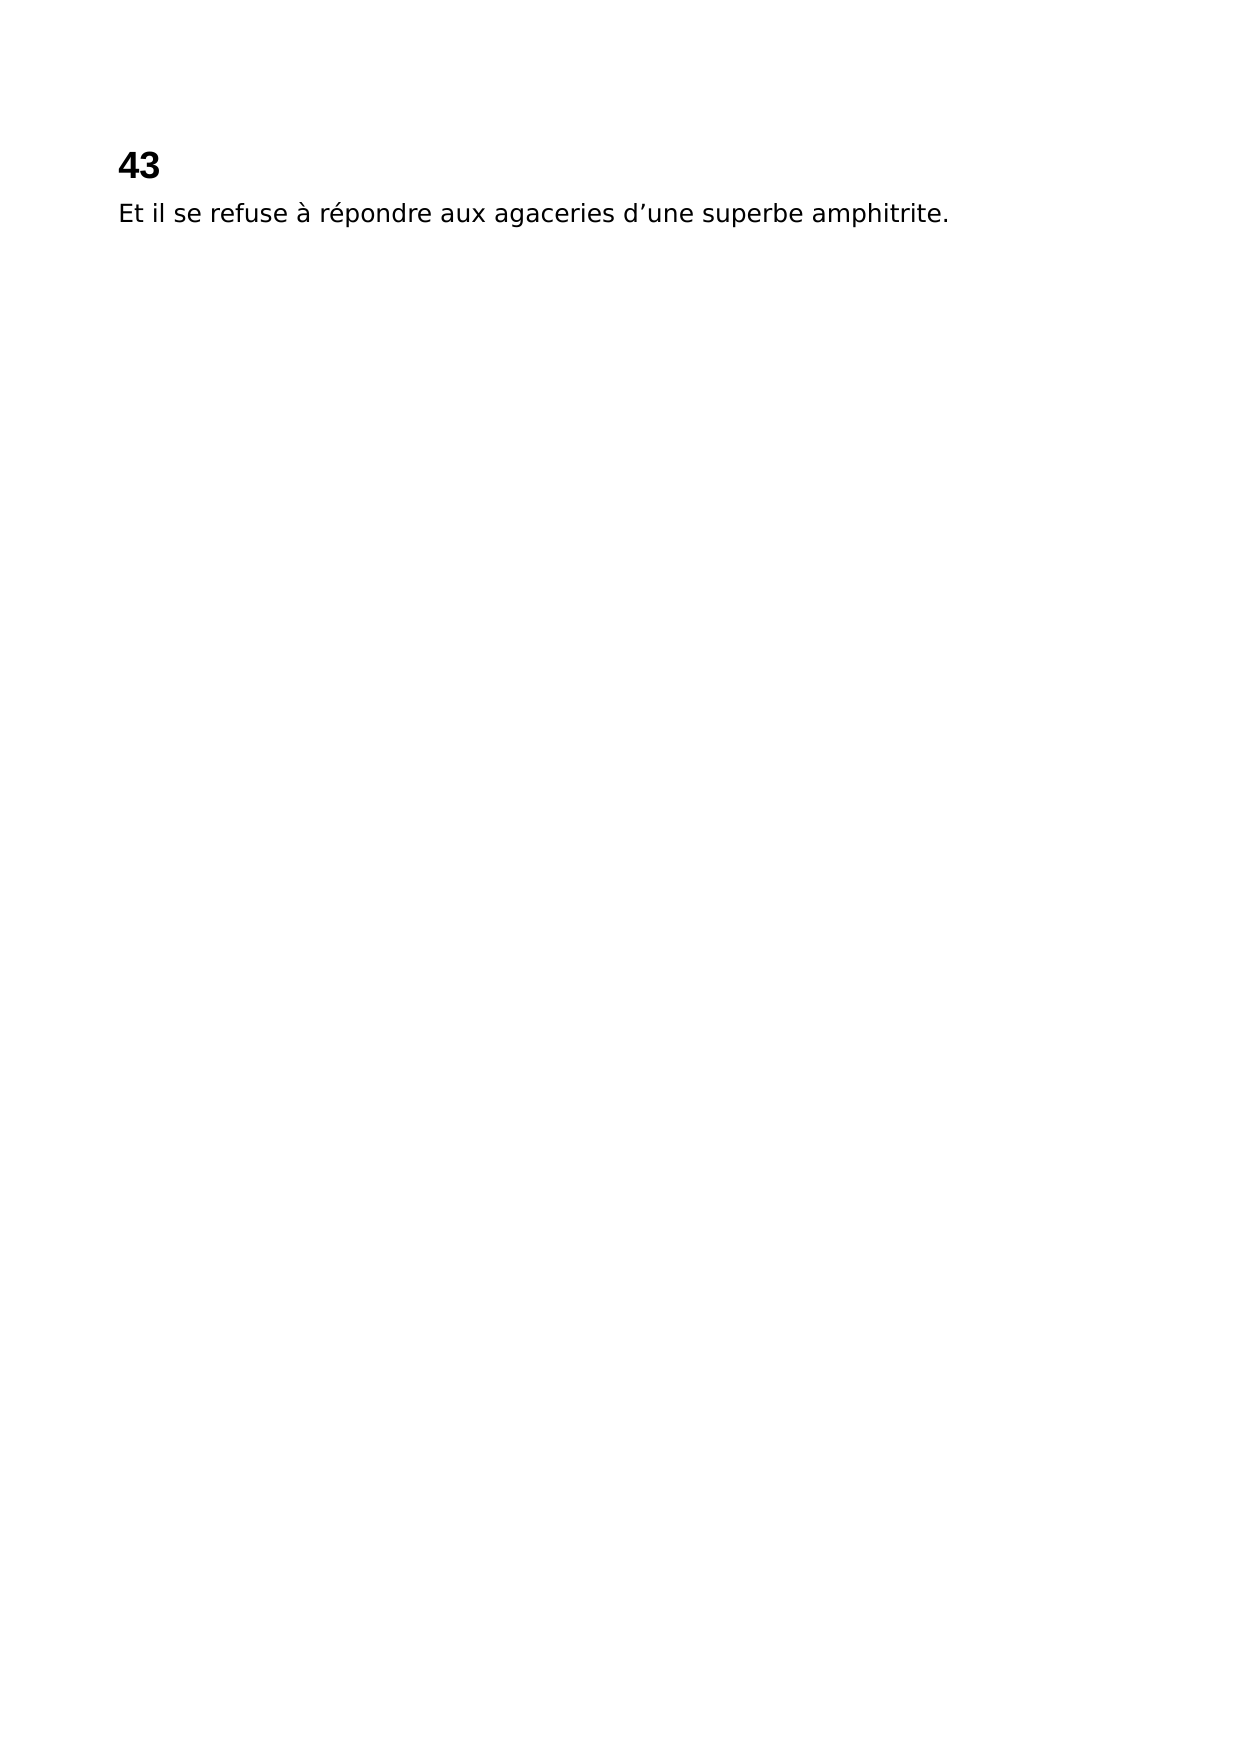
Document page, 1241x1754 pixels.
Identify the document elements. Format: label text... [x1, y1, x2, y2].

subtitle 43 [118, 143, 1122, 187]
text Et il se refuse à répondre aux agaceries d’une superbe amphitrite. [118, 199, 1122, 228]
